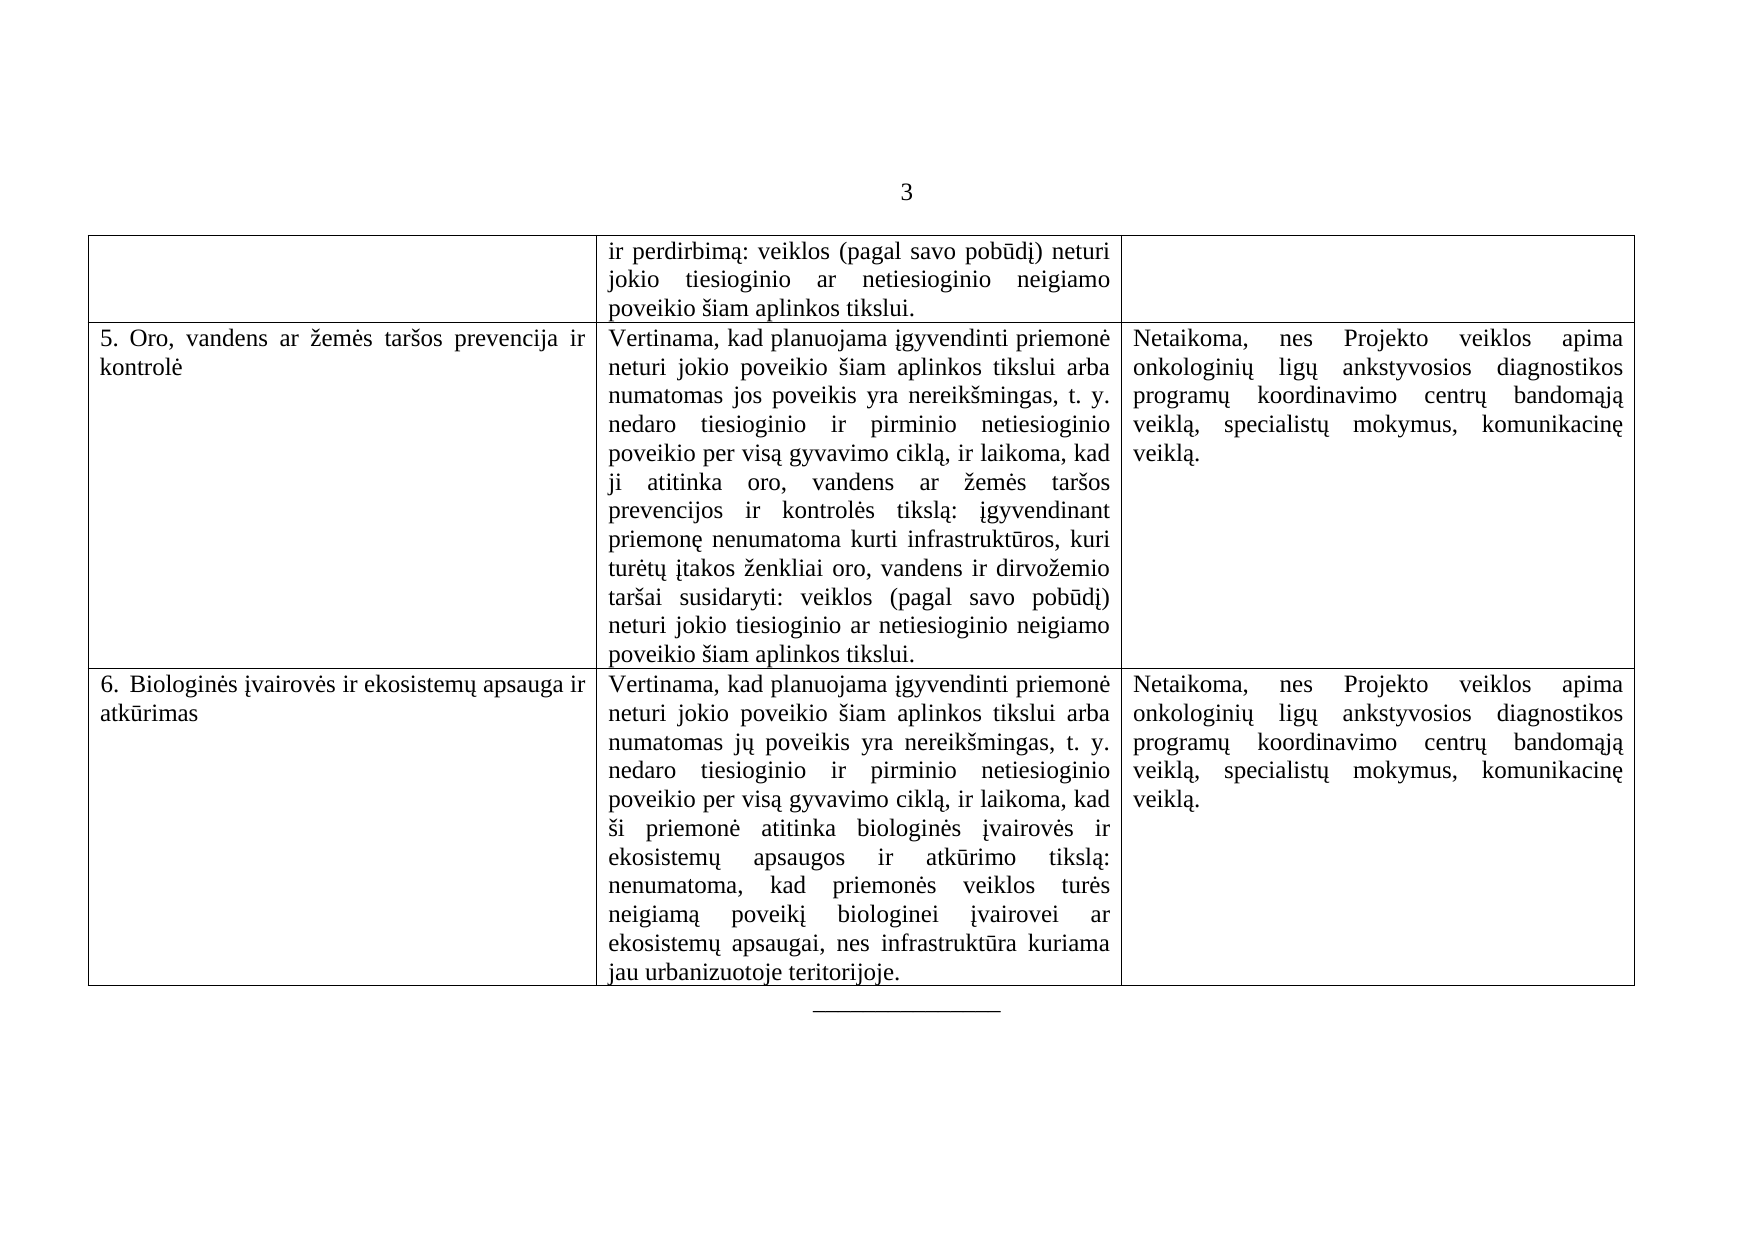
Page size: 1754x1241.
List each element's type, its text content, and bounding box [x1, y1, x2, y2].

table_cell Vertinama, kad planuojama įgyvendinti priemonė neturi jokio poveikio šiam aplinkos tikslui arba numatomas jų poveikis yra nereikšmingas, t. y. nedaro tiesioginio ir pirminio netiesioginio poveikio per visą gyvavimo ciklą, ir laikoma, kad ši priemonė atitinka biologinės įvairovės ir ekosistemų apsaugos ir atkūrimo tikslą: nenumatoma, kad priemonės veiklos turės neigiamą poveikį biologinei įvairovei ar ekosistemų apsaugai, nes infrastruktūra kuriama jau urbanizuotoje teritorijoje. [597, 669, 1121, 985]
text _______________ [118, 986, 1695, 1015]
table_cell ir perdirbimą: veiklos (pagal savo pobūdį) neturi jokio tiesioginio ar netiesioginio neigiamo poveikio šiam aplinkos tikslui. [597, 236, 1121, 322]
table_cell Netaikoma, nes Projekto veiklos apima onkologinių ligų ankstyvosios diagnostikos programų koordinavimo centrų bandomąją veiklą, specialistų mokymus, komunikacinę veiklą. [1122, 669, 1634, 985]
table_cell 6. Biologinės įvairovės ir ekosistemų apsauga ir atkūrimas [89, 669, 596, 985]
table_cell [89, 236, 596, 322]
table_cell Netaikoma, nes Projekto veiklos apima onkologinių ligų ankstyvosios diagnostikos programų koordinavimo centrų bandomąją veiklą, specialistų mokymus, komunikacinę veiklą. [1122, 323, 1634, 668]
table_cell Vertinama, kad planuojama įgyvendinti priemonė neturi jokio poveikio šiam aplinkos tikslui arba numatomas jos poveikis yra nereikšmingas, t. y. nedaro tiesioginio ir pirminio netiesioginio poveikio per visą gyvavimo ciklą, ir laikoma, kad ji atitinka oro, vandens ar žemės taršos prevencijos ir kontrolės tikslą: įgyvendinant priemonę nenumatoma kurti infrastruktūros, kuri turėtų įtakos ženkliai oro, vandens ir dirvožemio taršai susidaryti: veiklos (pagal savo pobūdį) neturi jokio tiesioginio ar netiesioginio neigiamo poveikio šiam aplinkos tikslui. [597, 323, 1121, 668]
table_cell [1122, 236, 1634, 322]
table_cell 5. Oro, vandens ar žemės taršos prevencija ir kontrolė [89, 323, 596, 668]
